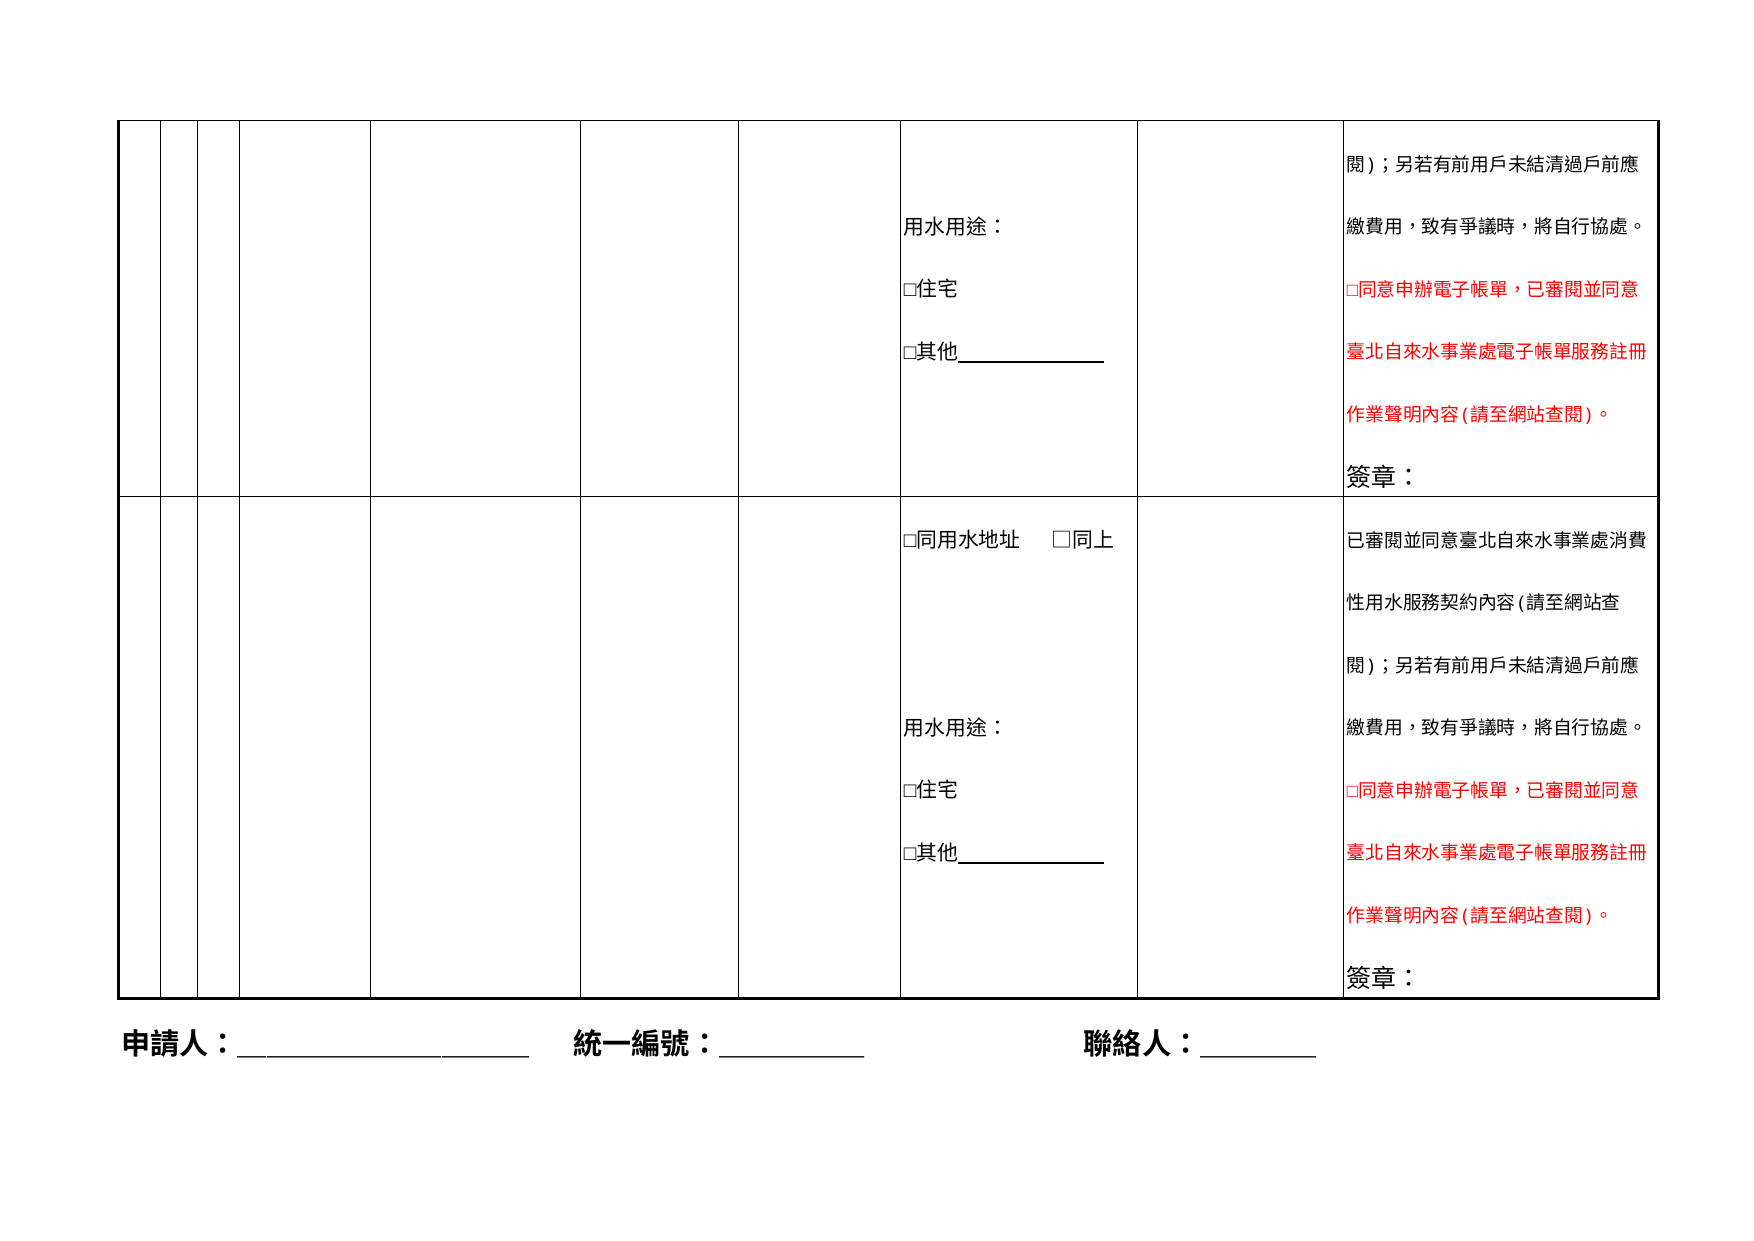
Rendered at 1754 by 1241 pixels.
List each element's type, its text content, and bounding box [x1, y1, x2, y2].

table_cell [1138, 121, 1343, 496]
table_cell [120, 121, 160, 496]
table_cell [198, 121, 239, 496]
table_cell [240, 497, 370, 997]
table_cell [198, 497, 239, 997]
table_cell [371, 497, 580, 997]
table_cell 用水用途： □住宅 □其他 [901, 121, 1137, 496]
table_cell [240, 121, 370, 496]
table_cell [1138, 497, 1343, 997]
table_cell 閱)；另若有前用戶未結清過戶前應繳費用，致有爭議時，將自行協處。 □同意申辦電子帳單，已審閱並同意臺北自來水事業處電子帳單服務註冊作業聲明內容(請至網站查閱)。 簽章： [1344, 121, 1657, 496]
table_cell [120, 497, 160, 997]
table_cell 已審閱並同意臺北自來水事業處消費性用水服務契約內容(請至網站查閱)；另若有前用戶未結清過戶前應繳費用，致有爭議時，將自行協處。 □同意申辦電子帳單，已審閱並同意臺北自來水事業處電子帳單服務註冊作業聲明內容(請至網站查閱)。 簽章： [1344, 497, 1657, 997]
table_cell [739, 497, 900, 997]
table_cell [581, 497, 738, 997]
table_cell □同用水地址 □同上 用水用途： □住宅 □其他 [901, 497, 1137, 997]
table_cell [161, 497, 197, 997]
table_cell [371, 121, 580, 496]
table_cell 申請人：＿＿＿＿＿＿＿＿＿＿ 統一編號：＿＿＿＿＿ 聯絡人：＿＿＿＿ [118, 1000, 1658, 1063]
table_cell [739, 121, 900, 496]
table_cell [161, 121, 197, 496]
table_cell [581, 121, 738, 496]
